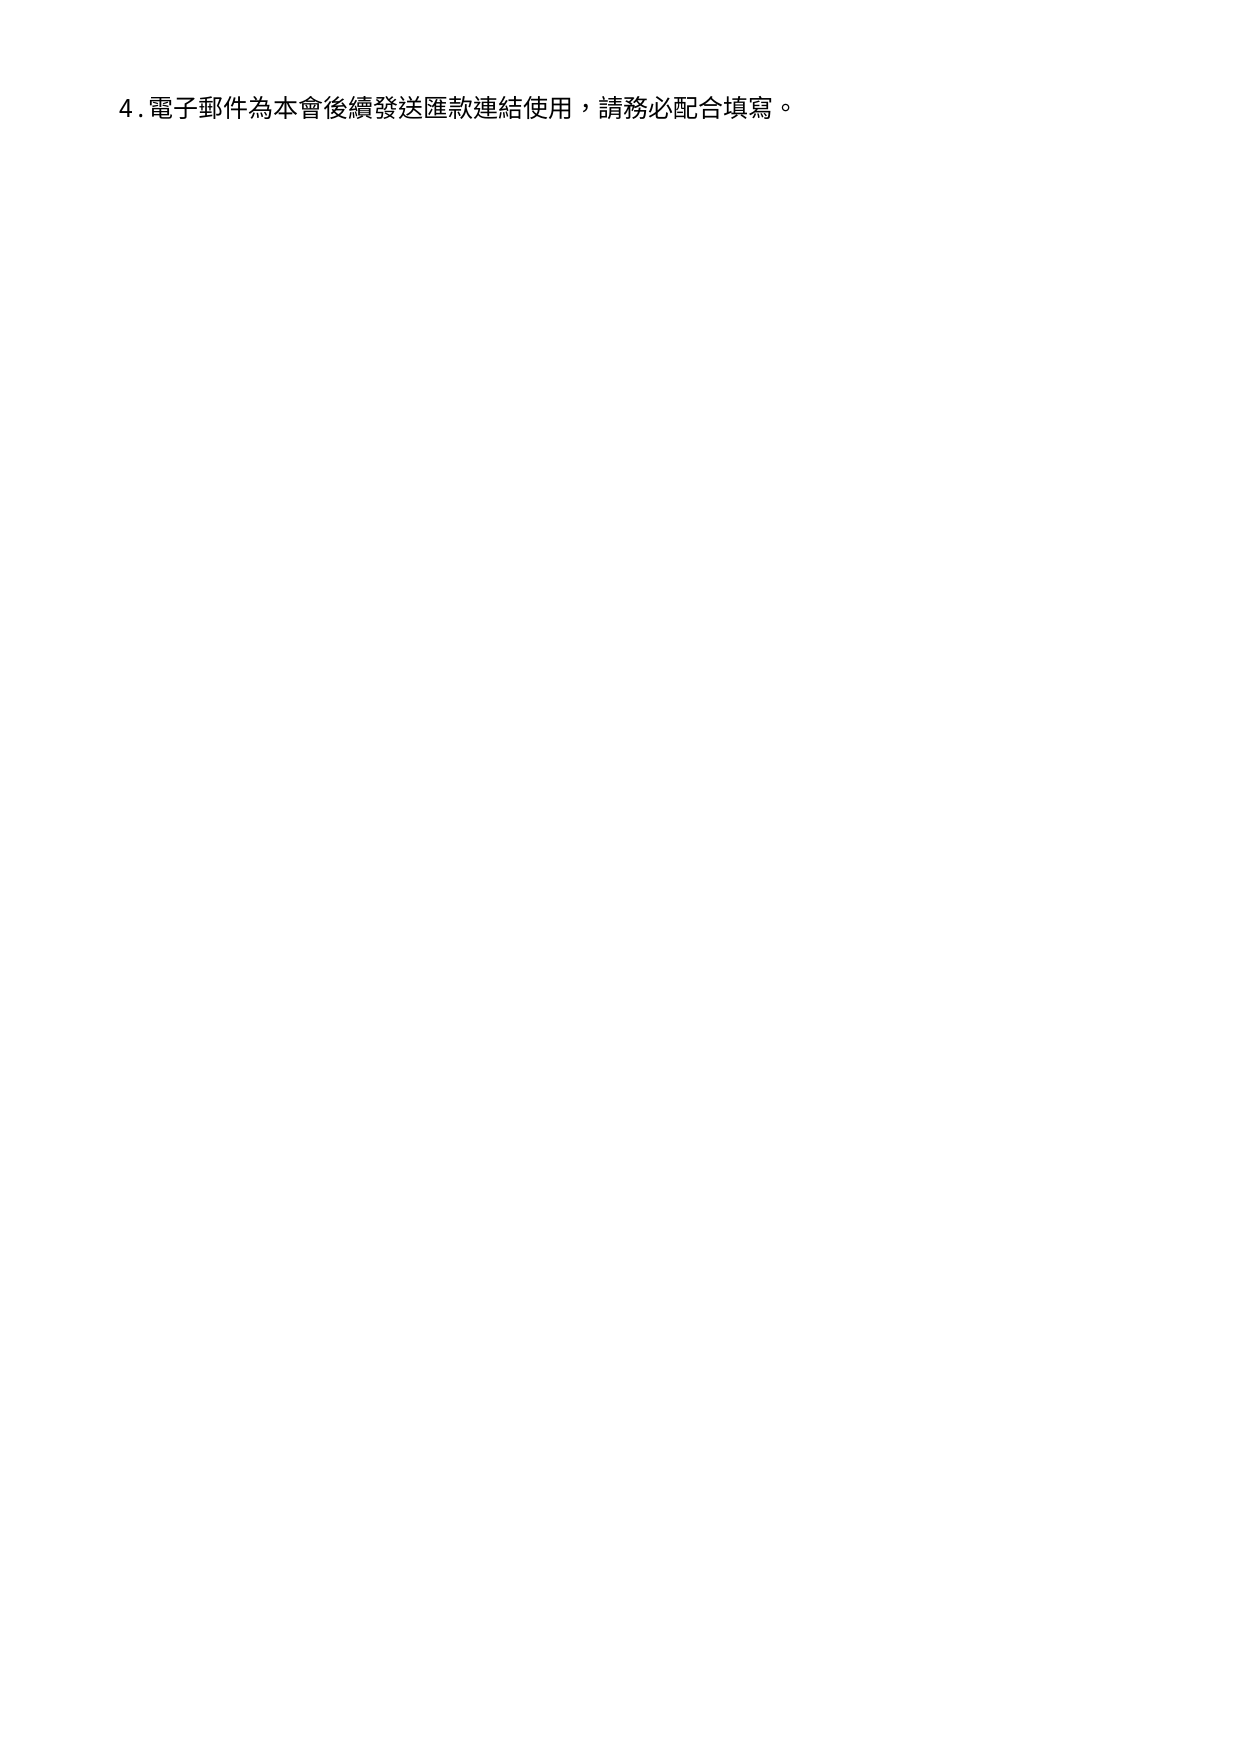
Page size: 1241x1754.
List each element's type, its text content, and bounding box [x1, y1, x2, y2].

text 4.電子郵件為本會後續發送匯款連結使用，請務必配合填寫。 [118, 64, 1122, 127]
